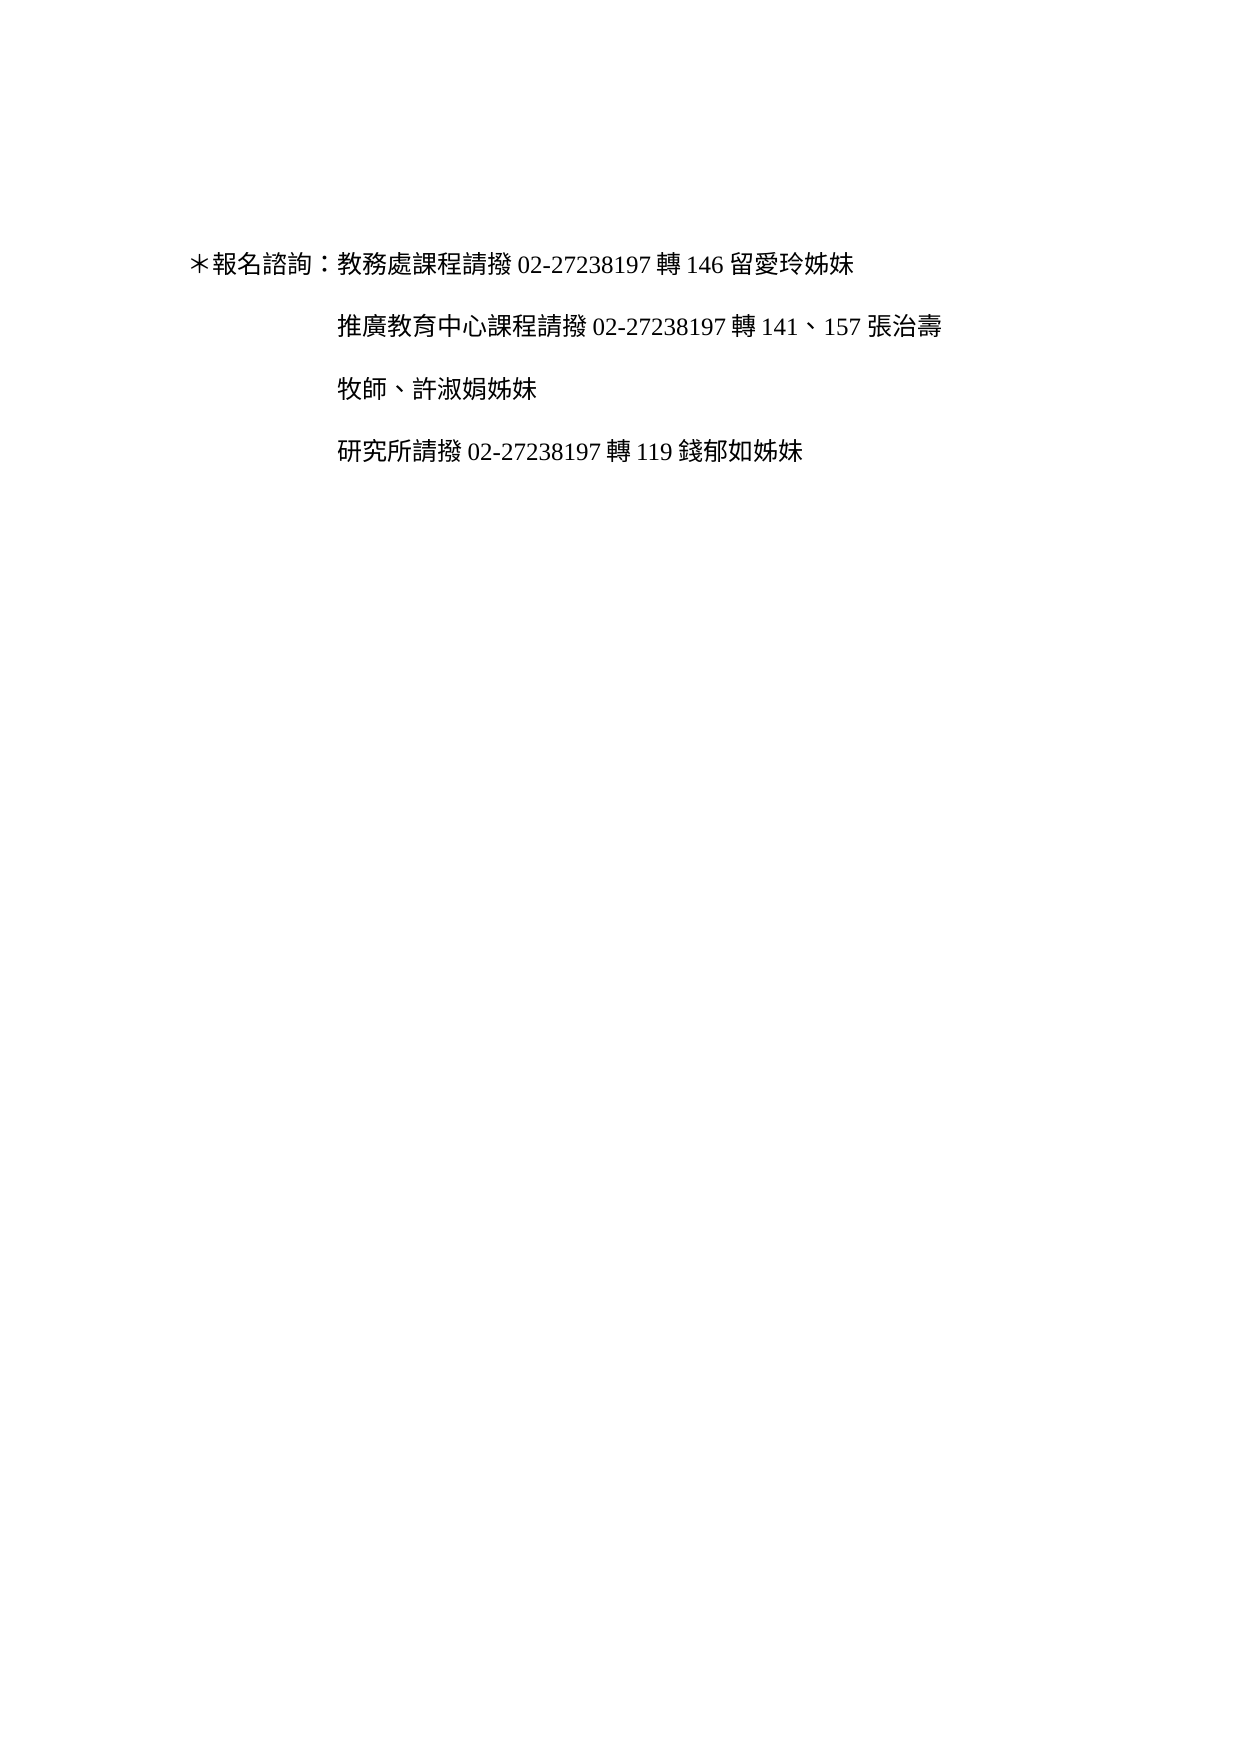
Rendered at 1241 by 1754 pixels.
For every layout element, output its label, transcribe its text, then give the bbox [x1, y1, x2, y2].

text 推廣教育中心課程請撥02-27238197轉141、157 張治壽 [287, 283, 1053, 346]
text ＊報名諮詢：教務處課程請撥02-27238197轉146 留愛玲姊妹 [187, 221, 1053, 283]
text 牧師、許淑娟姊妹 [287, 346, 1053, 408]
text 研究所請撥02-27238197轉119 錢郁如姊妹 [287, 408, 1053, 471]
